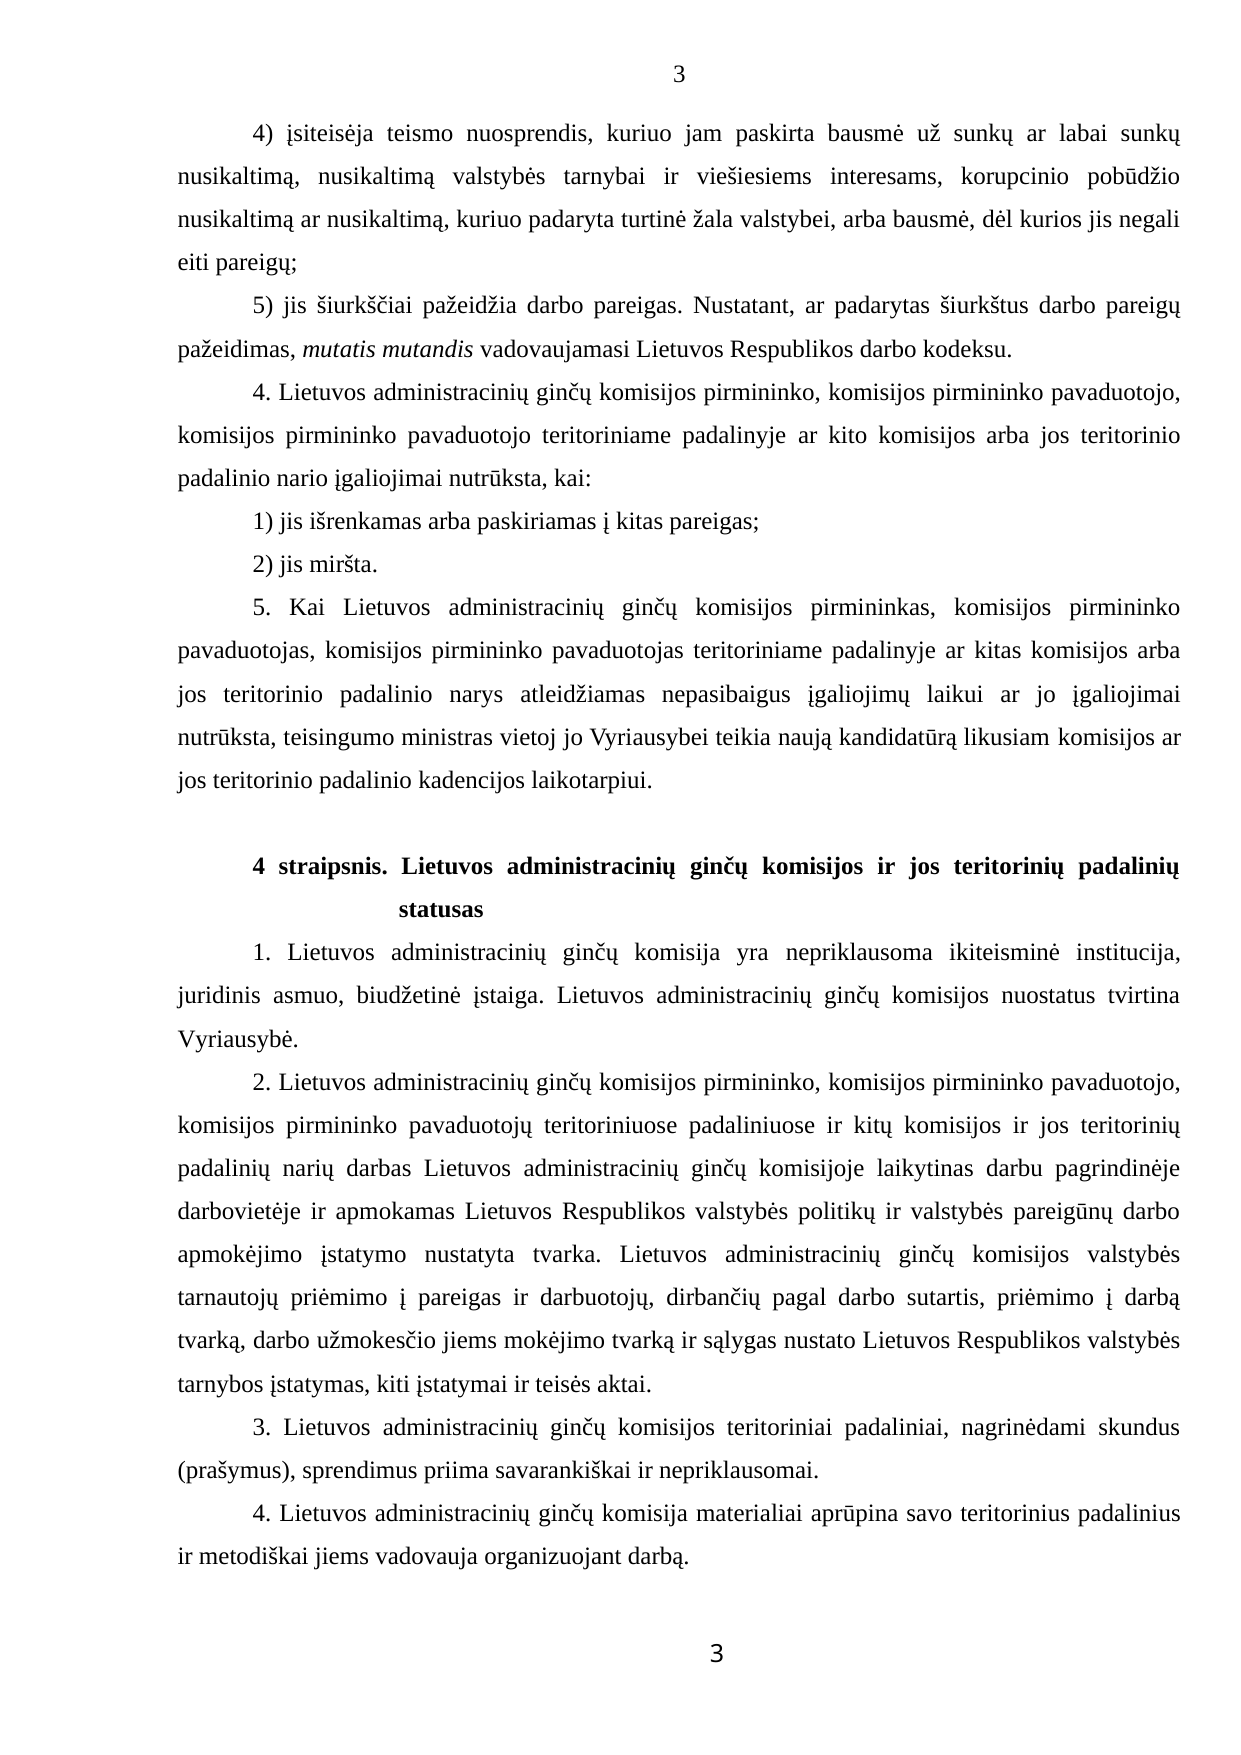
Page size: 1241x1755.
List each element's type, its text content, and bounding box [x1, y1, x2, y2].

text 4) įsiteisėja teismo nuosprendis, kuriuo jam paskirta bausmė už sunkų ar labai sunkų nusikaltimą, nusikaltimą valstybės tarnybai ir viešiesiems interesams, korupcinio pobūdžio nusikaltimą ar nusikaltimą, kuriuo padaryta turtinė žala valstybei, arba bausmė, dėl kurios jis negali eiti pareigų; [177, 118, 1181, 276]
text 5) jis šiurkščiai pažeidžia darbo pareigas. Nustatant, ar padarytas šiurkštus darbo pareigų pažeidimas, mutatis mutandis vadovaujamasi Lietuvos Respublikos darbo kodeksu. [177, 291, 1181, 362]
text 4. Lietuvos administracinių ginčų komisijos pirmininko, komisijos pirmininko pavaduotojo, komisijos pirmininko pavaduotojo teritoriniame padalinyje ar kito komisijos arba jos teritorinio padalinio nario įgaliojimai nutrūksta, kai: [177, 377, 1181, 492]
text 4. Lietuvos administracinių ginčų komisija materialiai aprūpina savo teritorinius padalinius ir metodiškai jiems vadovauja organizuojant darbą. [177, 1498, 1181, 1570]
text 2) jis miršta. [177, 549, 1181, 578]
text 5. Kai Lietuvos administracinių ginčų komisijos pirmininkas, komisijos pirmininko pavaduotojas, komisijos pirmininko pavaduotojas teritoriniame padalinyje ar kitas komisijos arba jos teritorinio padalinio narys atleidžiamas nepasibaigus įgaliojimų laikui ar jo įgaliojimai nutrūksta, teisingumo ministras vietoj jo Vyriausybei teikia naują kandidatūrą likusiam komisijos ar jos teritorinio padalinio kadencijos laikotarpiui. [177, 592, 1181, 794]
text 2. Lietuvos administracinių ginčų komisijos pirmininko, komisijos pirmininko pavaduotojo, komisijos pirmininko pavaduotojų teritoriniuose padaliniuose ir kitų komisijos ir jos teritorinių padalinių narių darbas Lietuvos administracinių ginčų komisijoje laikytinas darbu pagrindinėje darbovietėje ir apmokamas Lietuvos Respublikos valstybės politikų ir valstybės pareigūnų darbo apmokėjimo įstatymo nustatyta tvarka. Lietuvos administracinių ginčų komisijos valstybės tarnautojų priėmimo į pareigas ir darbuotojų, dirbančių pagal darbo sutartis, priėmimo į darbą tvarką, darbo užmokesčio jiems mokėjimo tvarką ir sąlygas nustato Lietuvos Respublikos valstybės tarnybos įstatymas, kiti įstatymai ir teisės aktai. [177, 1067, 1181, 1397]
text 1. Lietuvos administracinių ginčų komisija yra nepriklausoma ikiteisminė institucija, juridinis asmuo, biudžetinė įstaiga. Lietuvos administracinių ginčų komisijos nuostatus tvirtina Vyriausybė. [177, 937, 1181, 1052]
text 1) jis išrenkamas arba paskiriamas į kitas pareigas; [177, 506, 1181, 535]
text 4 straipsnis. Lietuvos administracinių ginčų komisijos ir jos teritorinių padalinių statusas [252, 851, 1181, 923]
text 3. Lietuvos administracinių ginčų komisijos teritoriniai padaliniai, nagrinėdami skundus (prašymus), sprendimus priima savarankiškai ir nepriklausomai. [177, 1412, 1181, 1484]
